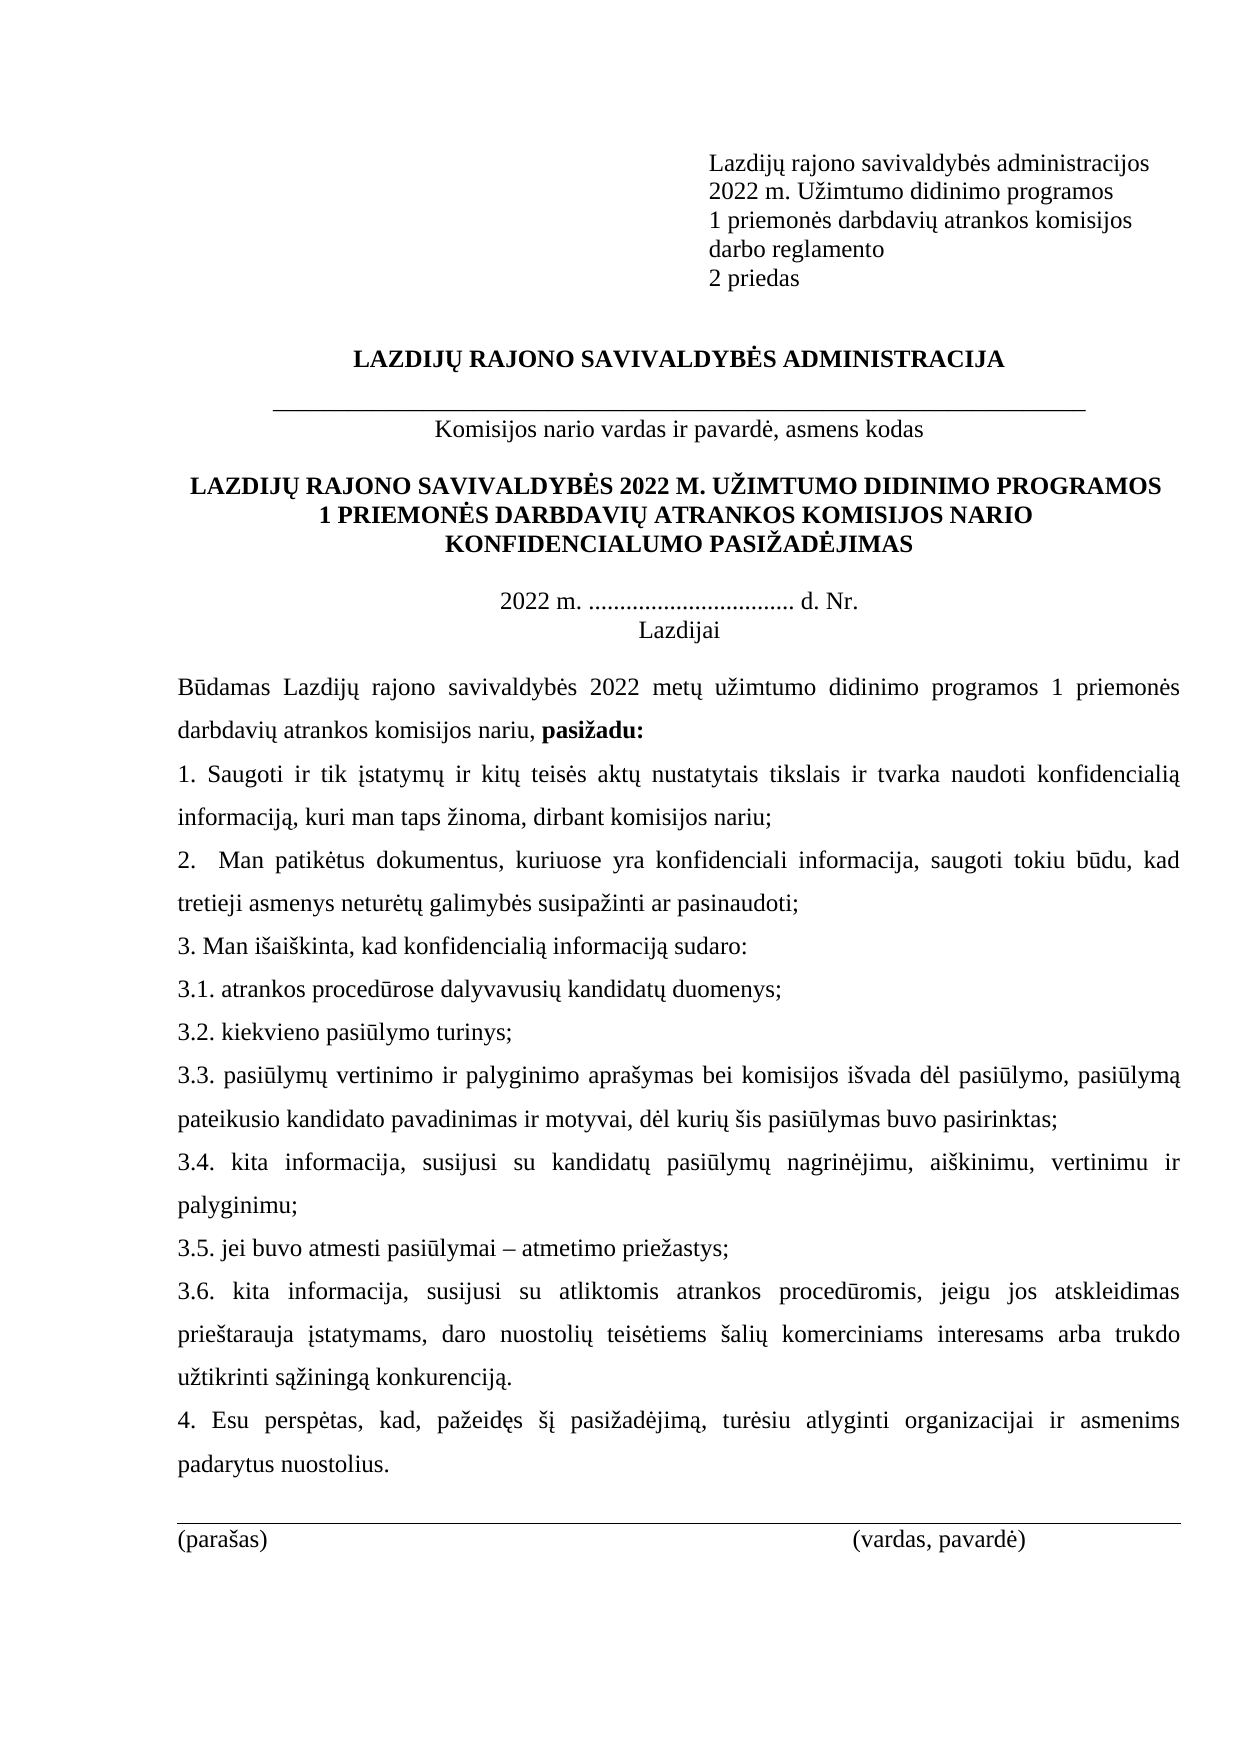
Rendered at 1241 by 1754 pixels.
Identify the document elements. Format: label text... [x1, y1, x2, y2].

text 3.2. kiekvieno pasiūlymo turinys; [177, 1017, 1181, 1046]
text 3. Man išaiškinta, kad konfidencialią informaciją sudaro: [177, 931, 1181, 960]
text 2022 m. ................................. d. Nr. [177, 586, 1181, 615]
text LAZDIJŲ RAJONO SAVIVALDYBĖS ADMINISTRACIJA [177, 344, 1181, 373]
text 3.6. kita informacija, susijusi su atliktomis atrankos procedūromis, jeigu jos atskleidimas prieštarauja įstatymams, daro nuostolių teisėtiems šalių komerciniams interesams arba trukdo užtikrinti sąžiningą konkurenciją. [177, 1276, 1181, 1391]
text _________________________________________________________________ [177, 385, 1181, 414]
text 3.5. jei buvo atmesti pasiūlymai – atmetimo priežastys; [177, 1233, 1181, 1262]
text 4. Esu perspėtas, kad, pažeidęs šį pasižadėjimą, turėsiu atlyginti organizacijai ir asmenims padarytus nuostolius. [177, 1406, 1181, 1477]
text 2. Man patikėtus dokumentus, kuriuose yra konfidenciali informacija, saugoti tokiu būdu, kad tretieji asmenys neturėtų galimybės susipažinti ar pasinaudoti; [177, 845, 1181, 917]
text darbo reglamento [177, 234, 1181, 263]
subtitle 1 PRIEMONĖS DARBDAVIŲ ATRANKOS KOMISIJOS NARIO [177, 500, 1181, 529]
text 3.4. kita informacija, susijusi su kandidatų pasiūlymų nagrinėjimu, aiškinimu, vertinimu ir palyginimu; [177, 1147, 1181, 1219]
text 1. Saugoti ir tik įstatymų ir kitų teisės aktų nustatytais tikslais ir tvarka naudoti konfidencialią informaciją, kuri man taps žinoma, dirbant komisijos nariu; [177, 759, 1181, 831]
text 1 priemonės darbdavių atrankos komisijos [177, 205, 1181, 234]
text Lazdijai [177, 615, 1181, 644]
text 2022 m. Užimtumo didinimo programos [177, 176, 1181, 205]
subtitle LAZDIJŲ RAJONO SAVIVALDYBĖS 2022 M. UŽIMTUMO DIDINIMO PROGRAMOS [177, 471, 1181, 500]
text 2 priedas [177, 263, 1181, 291]
text Komisijos nario vardas ir pavardė, asmens kodas [177, 414, 1181, 442]
text (parašas) (vardas, pavardė) [177, 1524, 1181, 1553]
text Lazdijų rajono savivaldybės administracijos [177, 148, 1181, 176]
text 3.3. pasiūlymų vertinimo ir palyginimo aprašymas bei komisijos išvada dėl pasiūlymo, pasiūlymą pateikusio kandidato pavadinimas ir motyvai, dėl kurių šis pasiūlymas buvo pasirinktas; [177, 1061, 1181, 1132]
subtitle KONFIDENCIALUMO PASIŽADĖJIMAS [177, 529, 1181, 557]
text 3.1. atrankos procedūrose dalyvavusių kandidatų duomenys; [177, 974, 1181, 1003]
text Būdamas Lazdijų rajono savivaldybės 2022 metų užimtumo didinimo programos 1 priemonės darbdavių atrankos komisijos nariu, pasižadu: [177, 672, 1181, 744]
